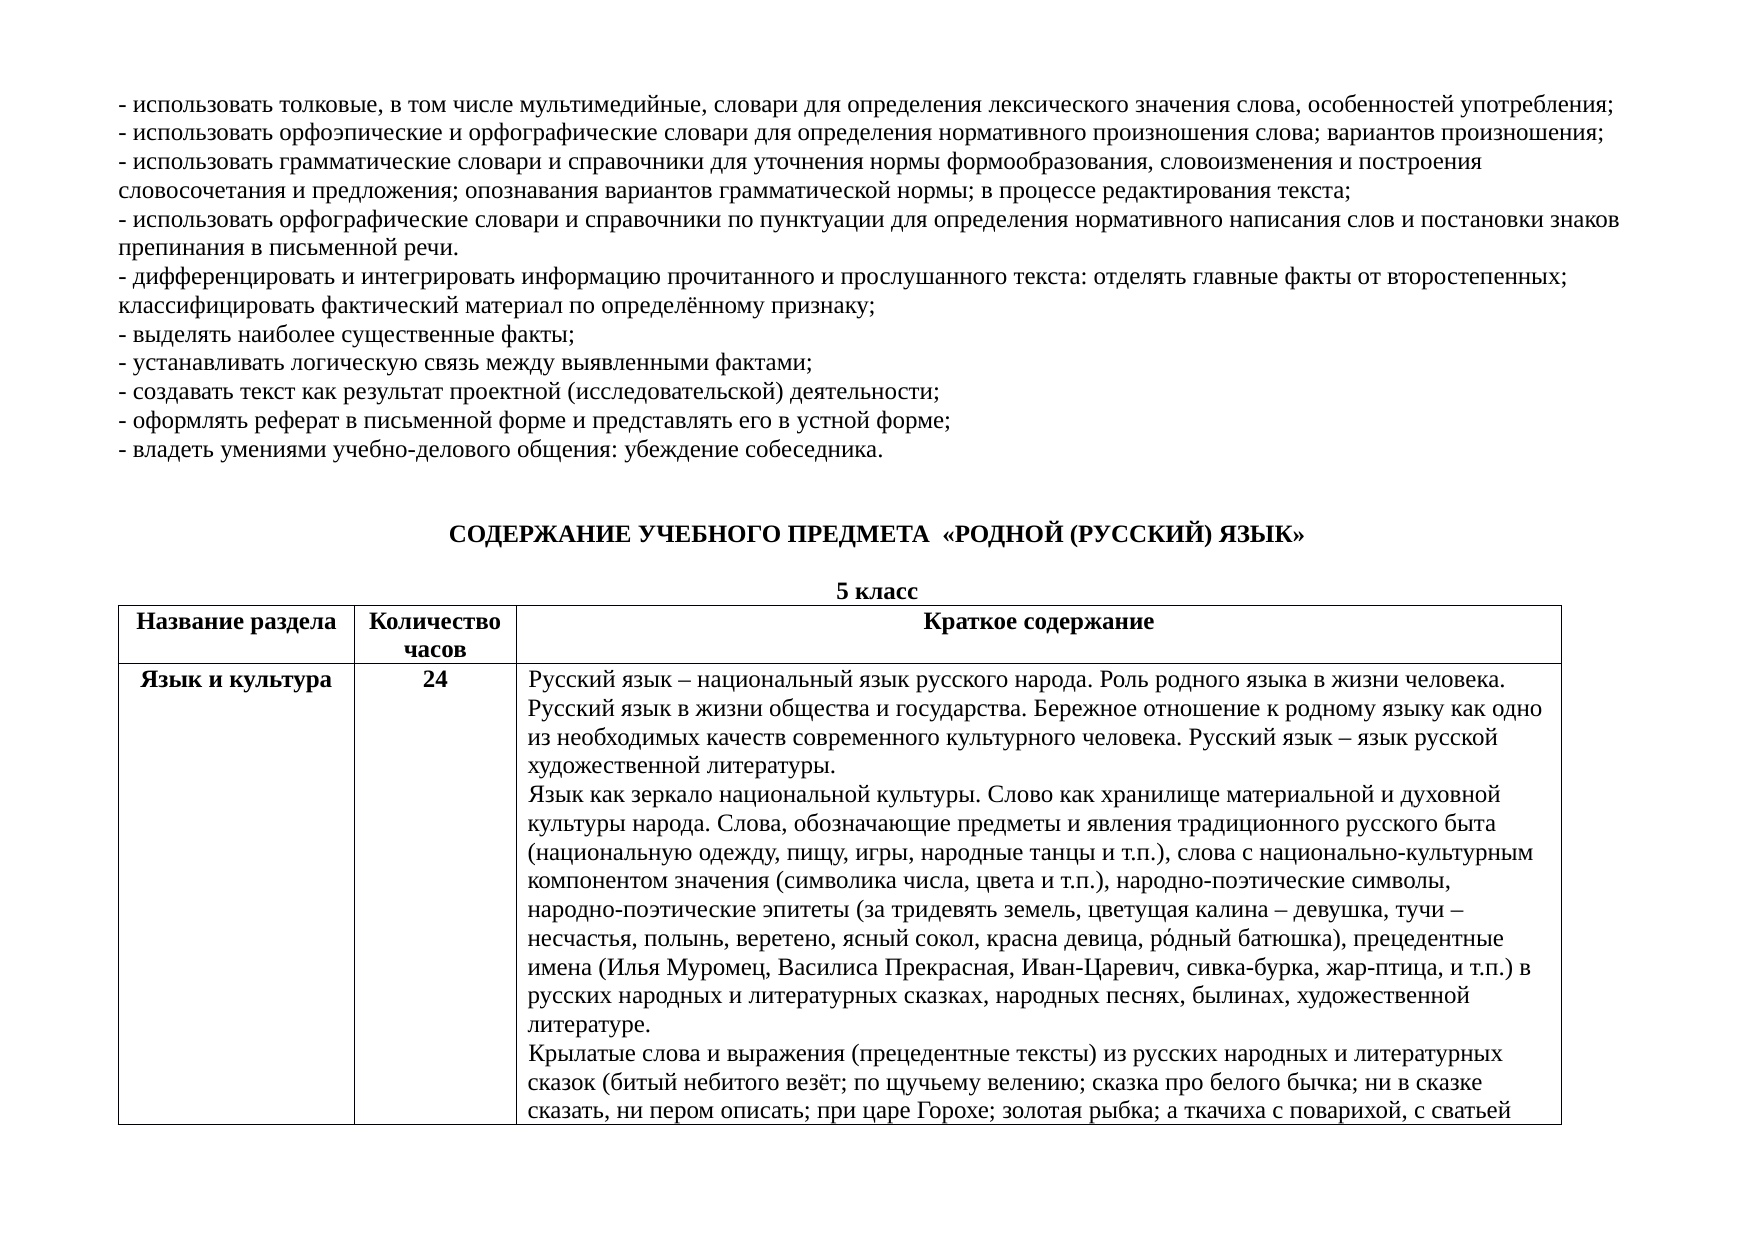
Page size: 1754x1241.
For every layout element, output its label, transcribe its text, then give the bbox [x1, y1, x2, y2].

text - использовать орфографические словари и справочники по пунктуации для определения нормативного написания слов и постановки знаков препинания в письменной речи. [118, 204, 1636, 261]
text - устанавливать логическую связь между выявленными фактами; [118, 347, 1636, 376]
text - создавать текст как результат проектной (исследовательской) деятельности; [118, 376, 1636, 405]
text - выделять наиболее существенные факты; [118, 319, 1636, 347]
table_cell Язык и культура [119, 664, 354, 1124]
text - дифференцировать и интегрировать информацию прочитанного и прослушанного текста: отделять главные факты от второстепенных; классифицировать фактический материал по определённому признаку; [118, 261, 1636, 319]
text - оформлять реферат в письменной форме и представлять его в устной форме; [118, 405, 1636, 434]
text - использовать грамматические словари и справочники для уточнения нормы формообразования, словоизменения и построения словосочетания и предложения; опознавания вариантов грамматической нормы; в процессе редактирования текста; [118, 146, 1636, 204]
text СОДЕРЖАНИЕ УЧЕБНОГО ПРЕДМЕТА «РОДНОЙ (РУССКИЙ) ЯЗЫК» [118, 519, 1636, 548]
table_cell 24 [355, 664, 516, 1124]
text - использовать орфоэпические и орфографические словари для определения нормативного произношения слова; вариантов произношения; [118, 117, 1636, 146]
table_header Название раздела [119, 606, 354, 663]
table_header Краткое содержание [517, 606, 1561, 663]
table_header Количество часов [355, 606, 516, 663]
text 5 класс [118, 576, 1636, 605]
table_cell Русский язык – национальный язык русского народа. Роль родного языка в жизни человека. Русский язык в жизни общества и государства. Бережное отношение к родному языку как одно из необходимых качеств современного культурного человека. Русский язык – язык русской художественной литературы. Язык как зеркало национальной культуры. Слово как хранилище материальной и духовной культуры народа. Слова, обозначающие предметы и явления традиционного русского быта (национальную одежду, пищу, игры, народные танцы и т.п.), слова с национально-культурным компонентом значения (символика числа, цвета и т.п.), народно-поэтические символы, народно-поэтические эпитеты (за тридевять земель, цветущая калина – девушка, тучи – несчастья, полынь, веретено, ясный сокол, красна девица, рόдный батюшка), прецедентные имена (Илья Муромец, Василиса Прекрасная, Иван-Царевич, сивка-бурка, жар-птица, и т.п.) в русских народных и литературных сказках, народных песнях, былинах, художественной литературе. Крылатые слова и выражения (прецедентные тексты) из русских народных и литературных сказок (битый небитого везёт; по щучьему велению; сказка про белого бычка; ни в сказке сказать, ни пером описать; при царе Горохе; золотая рыбка; а ткачиха с поварихой, с сватьей [517, 664, 1561, 1124]
text - владеть умениями учебно-делового общения: убеждение собеседника. [118, 434, 1636, 491]
text - использовать толковые, в том числе мультимедийные, словари для определения лексического значения слова, особенностей употребления; [118, 89, 1636, 117]
